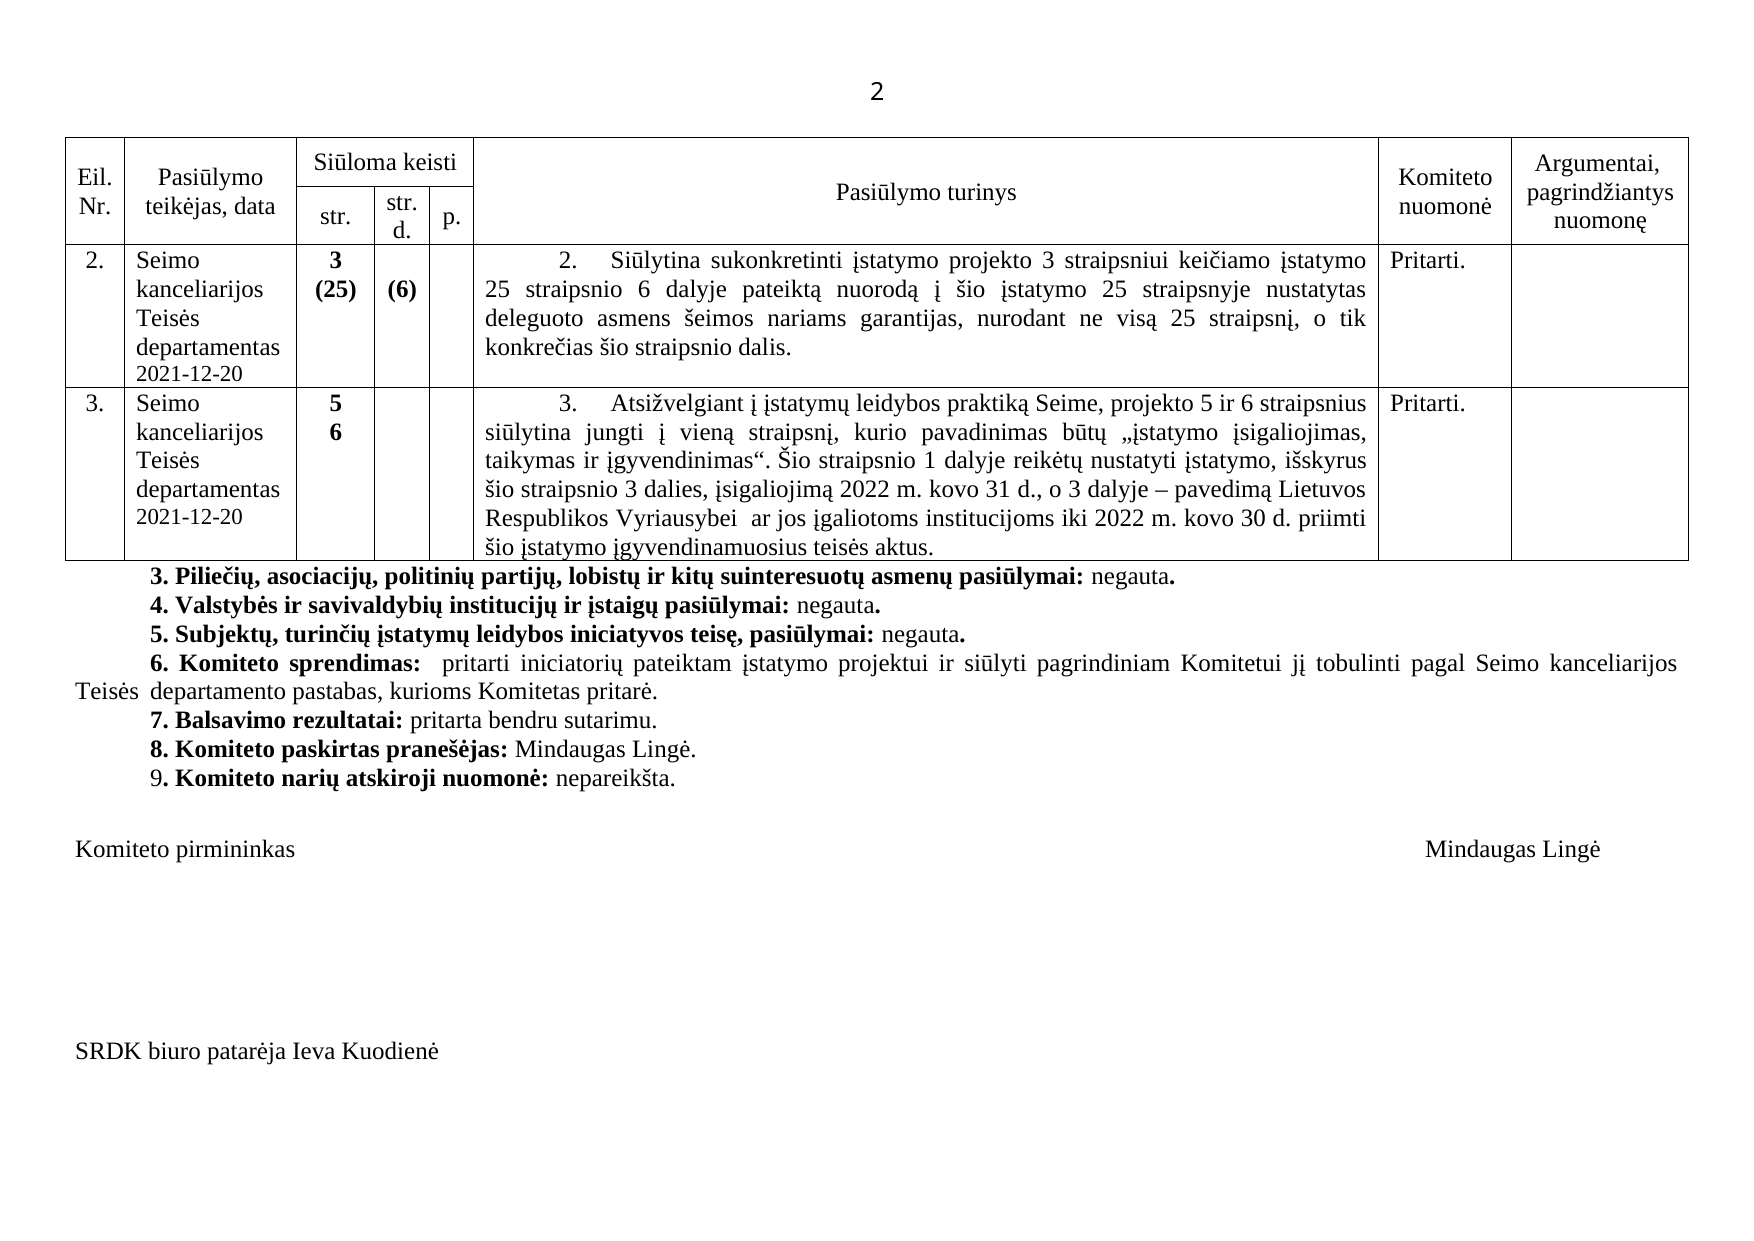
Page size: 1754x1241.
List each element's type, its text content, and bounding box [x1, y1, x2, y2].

table_cell 5 6 [297, 388, 374, 560]
text 8. Komiteto paskirtas pranešėjas: Mindaugas Lingė. [75, 734, 1679, 763]
subtitle 5. Subjektų, turinčių įstatymų leidybos iniciatyvos teisę, pasiūlymai: negauta. [75, 619, 1679, 648]
table_header Pasiūlymo turinys [474, 138, 1378, 244]
subtitle 3. Piliečių, asociacijų, politinių partijų, lobistų ir kitų suinteresuotų asmenų pasiūlymai: negauta. [75, 561, 1679, 590]
table_cell Seimo kanceliarijos Teisės departamentas 2021-12-20 [125, 245, 296, 387]
table_cell (6) [375, 245, 429, 387]
table_header Eil. Nr. [66, 138, 124, 244]
text SRDK biuro patarėja Ieva Kuodienė [75, 1036, 1679, 1064]
text 9. Komiteto narių atskiroji nuomonė: nepareikšta. [75, 763, 1679, 791]
table_header Pasiūlymo teikėjas, data [125, 138, 296, 244]
table_cell [430, 245, 473, 387]
table_header Argumentai, pagrindžiantys nuomonę [1512, 138, 1688, 244]
table_cell p. [430, 187, 473, 244]
text 7. Balsavimo rezultatai: pritarta bendru sutarimu. [75, 705, 1679, 734]
table_header Komiteto nuomonė [1379, 138, 1511, 244]
subtitle 4. Valstybės ir savivaldybių institucijų ir įstaigų pasiūlymai: negauta. [75, 590, 1679, 619]
table_cell 3. [66, 388, 124, 560]
table_cell Pritarti. [1379, 245, 1511, 387]
table_cell [375, 388, 429, 560]
table_cell Seimo kanceliarijos Teisės departamentas 2021-12-20 [125, 388, 296, 560]
table_cell str. [297, 187, 374, 244]
table_cell 2. [66, 245, 124, 387]
table_cell 3. Atsižvelgiant į įstatymų leidybos praktiką Seime, projekto 5 ir 6 straipsnius siūlytina jungti į vieną straipsnį, kurio pavadinimas būtų „įstatymo įsigaliojimas, taikymas ir įgyvendinimas“. Šio straipsnio 1 dalyje reikėtų nustatyti įstatymo, išskyrus šio straipsnio 3 dalies, įsigaliojimą 2022 m. kovo 31 d., o 3 dalyje – pavedimą Lietuvos Respublikos Vyriausybei ar jos įgaliotoms institucijoms iki 2022 m. kovo 30 d. priimti šio įstatymo įgyvendinamuosius teisės aktus. [474, 388, 1378, 560]
table_cell [1512, 245, 1688, 387]
table_cell [1512, 388, 1688, 560]
table_cell Pritarti. [1379, 388, 1511, 560]
table_cell [430, 388, 473, 560]
table_cell str. d. [375, 187, 429, 244]
text 6. Komiteto sprendimas: pritarti iniciatorių pateiktam įstatymo projektui ir siūlyti pagrindiniam Komitetui jį tobulinti pagal Seimo kanceliarijos Teisės departamento pastabas, kurioms Komitetas pritarė. [75, 648, 1679, 705]
table_cell 2. Siūlytina sukonkretinti įstatymo projekto 3 straipsniui keičiamo įstatymo 25 straipsnio 6 dalyje pateiktą nuorodą į šio įstatymo 25 straipsnyje nustatytas deleguoto asmens šeimos nariams garantijas, nurodant ne visą 25 straipsnį, o tik konkrečias šio straipsnio dalis. [474, 245, 1378, 387]
table_header Siūloma keisti [297, 138, 473, 186]
text Komiteto pirmininkas Mindaugas Lingė [75, 834, 1679, 863]
table_cell 3 (25) [297, 245, 374, 387]
